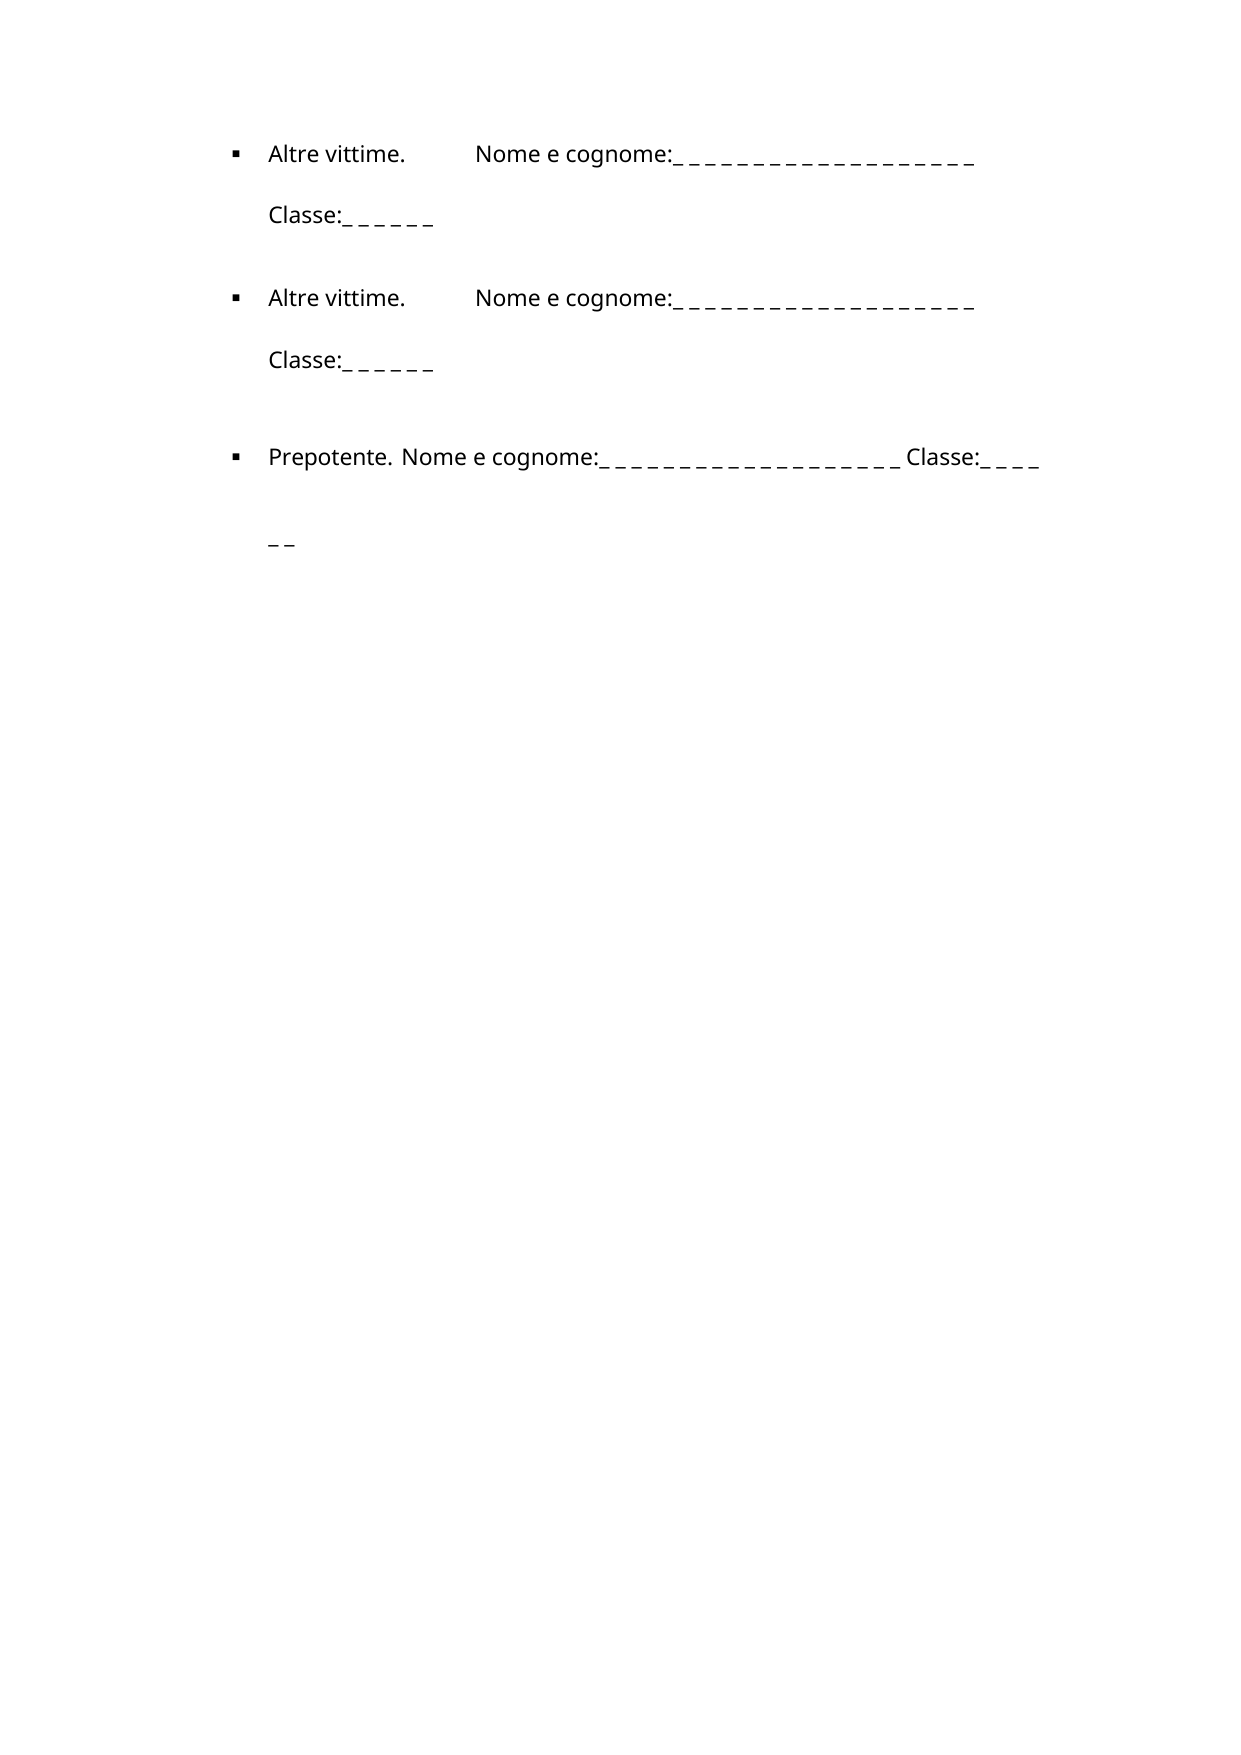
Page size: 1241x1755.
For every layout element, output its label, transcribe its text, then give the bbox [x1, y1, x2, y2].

list Altre vittime. Nome e cognome:_ _ _ _ _ _ _ _ _ _ _ _ _ _ _ _ _ _ _ Classe:_ _ _ _ _ _ [231, 137, 1039, 230]
list Altre vittime. Nome e cognome:_ _ _ _ _ _ _ _ _ _ _ _ _ _ _ _ _ _ _ Classe:_ _ _ _ _ _ [231, 282, 1040, 375]
list Prepotente. Nome e cognome:_ _ _ _ _ _ _ _ _ _ _ _ _ _ _ _ _ _ _ Classe:_ _ _ _ _ _ [231, 441, 1039, 550]
